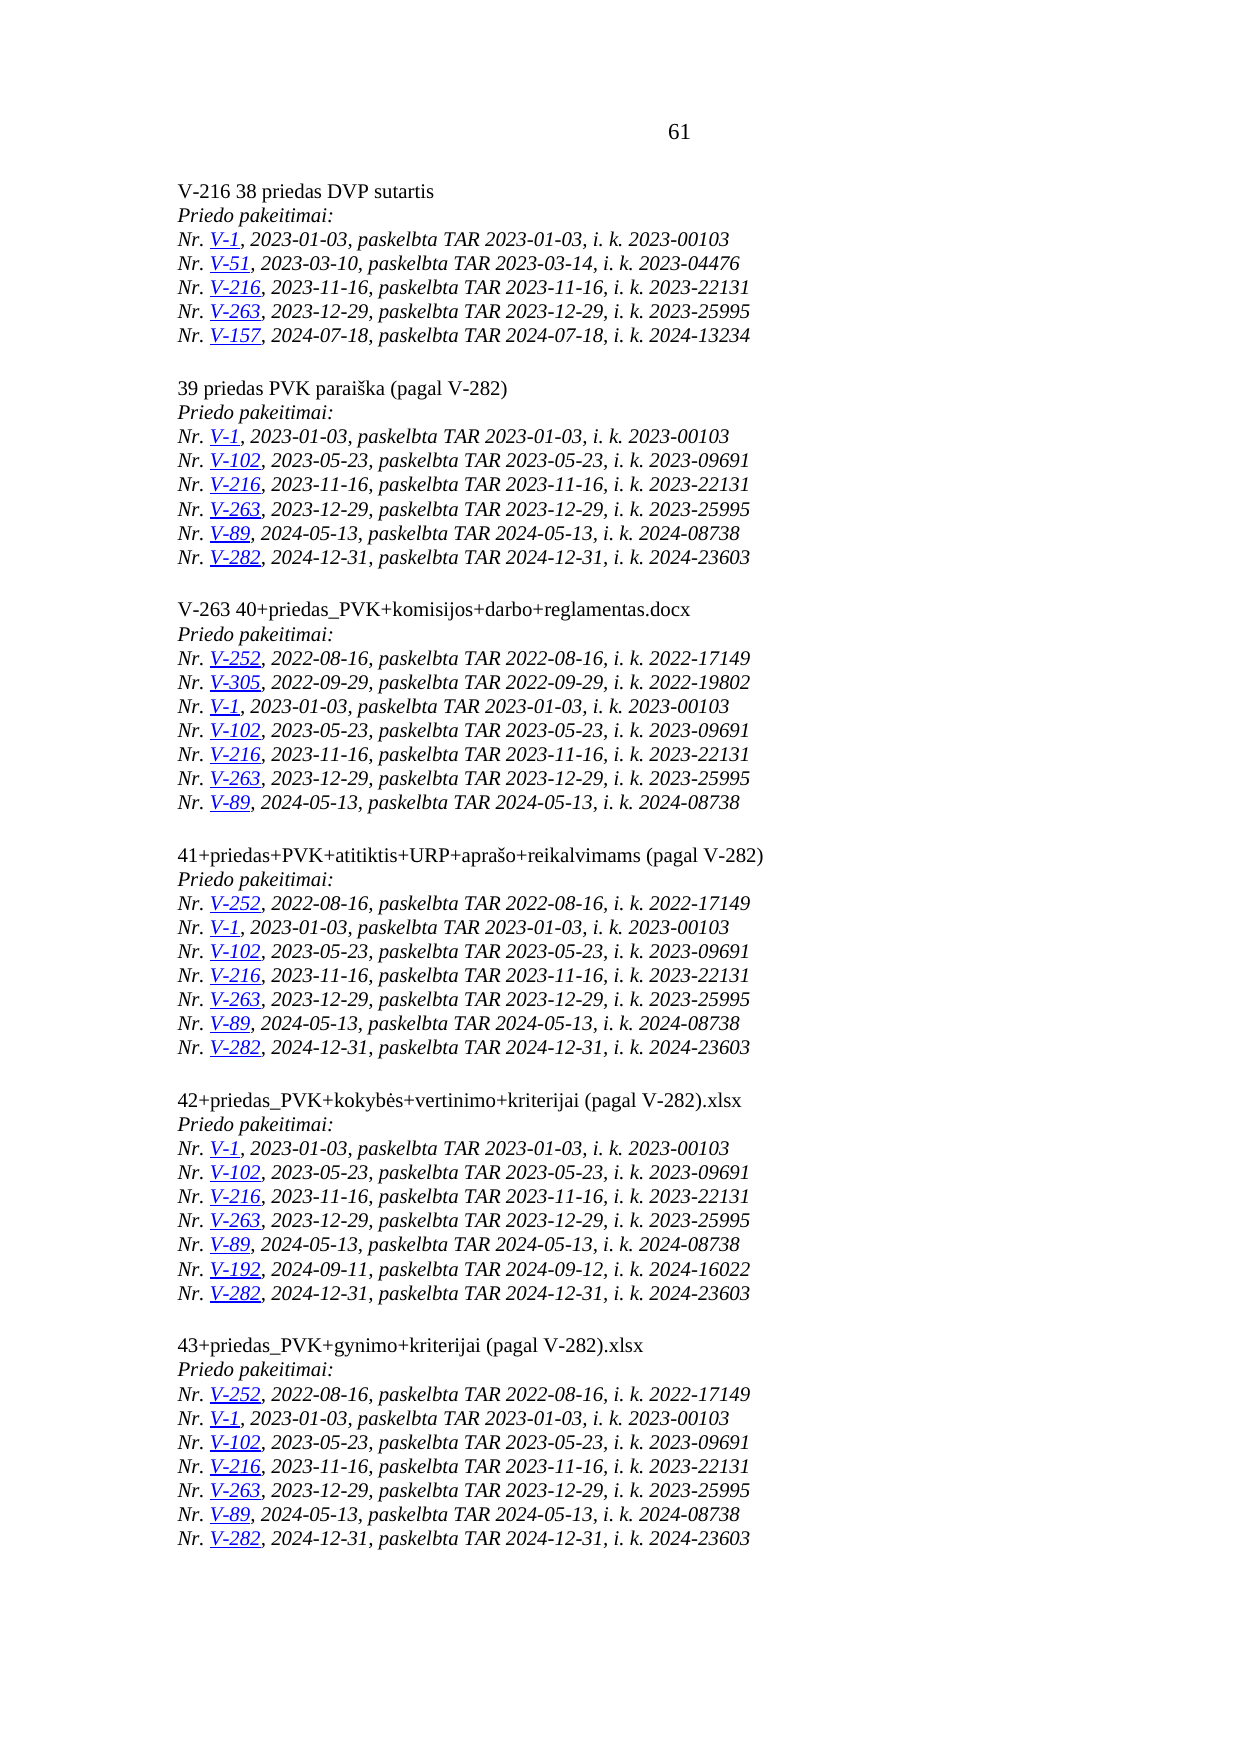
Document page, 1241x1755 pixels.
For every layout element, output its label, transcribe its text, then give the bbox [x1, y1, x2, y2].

text Nr. V-216, 2023-11-16, paskelbta TAR 2023-11-16, i. k. 2023-22131 [177, 472, 1181, 496]
text Nr. V-305, 2022-09-29, paskelbta TAR 2022-09-29, i. k. 2022-19802 [177, 669, 1181, 694]
text 41+priedas+PVK+atitiktis+URP+aprašo+reikalvimams (pagal V-282) [177, 843, 1181, 867]
text Priedo pakeitimai: [177, 621, 1181, 646]
text 39 priedas PVK paraiška (pagal V-282) [177, 376, 1181, 400]
text Nr. V-102, 2023-05-23, paskelbta TAR 2023-05-23, i. k. 2023-09691 [177, 1160, 1181, 1184]
text Nr. V-216, 2023-11-16, paskelbta TAR 2023-11-16, i. k. 2023-22131 [177, 1454, 1181, 1478]
text Nr. V-89, 2024-05-13, paskelbta TAR 2024-05-13, i. k. 2024-08738 [177, 1232, 1181, 1256]
text Nr. V-1, 2023-01-03, paskelbta TAR 2023-01-03, i. k. 2023-00103 [177, 915, 1181, 939]
text Nr. V-282, 2024-12-31, paskelbta TAR 2024-12-31, i. k. 2024-23603 [177, 1526, 1181, 1550]
text Nr. V-252, 2022-08-16, paskelbta TAR 2022-08-16, i. k. 2022-17149 [177, 891, 1181, 915]
text Priedo pakeitimai: [177, 1112, 1181, 1136]
text Nr. V-89, 2024-05-13, paskelbta TAR 2024-05-13, i. k. 2024-08738 [177, 1502, 1181, 1526]
text V-263 40+priedas_PVK+komisijos+darbo+reglamentas.docx [177, 597, 1181, 621]
text Nr. V-263, 2023-12-29, paskelbta TAR 2023-12-29, i. k. 2023-25995 [177, 496, 1181, 521]
text Nr. V-263, 2023-12-29, paskelbta TAR 2023-12-29, i. k. 2023-25995 [177, 766, 1181, 790]
text Nr. V-282, 2024-12-31, paskelbta TAR 2024-12-31, i. k. 2024-23603 [177, 1035, 1181, 1059]
text Nr. V-89, 2024-05-13, paskelbta TAR 2024-05-13, i. k. 2024-08738 [177, 790, 1181, 814]
text Nr. V-263, 2023-12-29, paskelbta TAR 2023-12-29, i. k. 2023-25995 [177, 299, 1181, 323]
text Nr. V-252, 2022-08-16, paskelbta TAR 2022-08-16, i. k. 2022-17149 [177, 646, 1181, 669]
text Priedo pakeitimai: [177, 203, 1181, 227]
text Nr. V-216, 2023-11-16, paskelbta TAR 2023-11-16, i. k. 2023-22131 [177, 963, 1181, 987]
text Nr. V-282, 2024-12-31, paskelbta TAR 2024-12-31, i. k. 2024-23603 [177, 544, 1181, 569]
text Nr. V-216, 2023-11-16, paskelbta TAR 2023-11-16, i. k. 2023-22131 [177, 1184, 1181, 1208]
text 43+priedas_PVK+gynimo+kriterijai (pagal V-282).xlsx [177, 1333, 1181, 1357]
text Nr. V-1, 2023-01-03, paskelbta TAR 2023-01-03, i. k. 2023-00103 [177, 1136, 1181, 1160]
text Nr. V-1, 2023-01-03, paskelbta TAR 2023-01-03, i. k. 2023-00103 [177, 1406, 1181, 1429]
text Nr. V-51, 2023-03-10, paskelbta TAR 2023-03-14, i. k. 2023-04476 [177, 251, 1181, 275]
text Nr. V-1, 2023-01-03, paskelbta TAR 2023-01-03, i. k. 2023-00103 [177, 424, 1181, 448]
text Nr. V-263, 2023-12-29, paskelbta TAR 2023-12-29, i. k. 2023-25995 [177, 1478, 1181, 1502]
text Nr. V-192, 2024-09-11, paskelbta TAR 2024-09-12, i. k. 2024-16022 [177, 1256, 1181, 1281]
text Nr. V-263, 2023-12-29, paskelbta TAR 2023-12-29, i. k. 2023-25995 [177, 1208, 1181, 1232]
text Nr. V-282, 2024-12-31, paskelbta TAR 2024-12-31, i. k. 2024-23603 [177, 1281, 1181, 1304]
text Nr. V-89, 2024-05-13, paskelbta TAR 2024-05-13, i. k. 2024-08738 [177, 1011, 1181, 1035]
text Nr. V-102, 2023-05-23, paskelbta TAR 2023-05-23, i. k. 2023-09691 [177, 718, 1181, 742]
text Nr. V-1, 2023-01-03, paskelbta TAR 2023-01-03, i. k. 2023-00103 [177, 227, 1181, 251]
text Priedo pakeitimai: [177, 1357, 1181, 1381]
text Nr. V-263, 2023-12-29, paskelbta TAR 2023-12-29, i. k. 2023-25995 [177, 987, 1181, 1011]
text Nr. V-216, 2023-11-16, paskelbta TAR 2023-11-16, i. k. 2023-22131 [177, 275, 1181, 299]
text Nr. V-102, 2023-05-23, paskelbta TAR 2023-05-23, i. k. 2023-09691 [177, 1429, 1181, 1454]
text V-216 38 priedas DVP sutartis [177, 179, 1181, 203]
text Nr. V-157, 2024-07-18, paskelbta TAR 2024-07-18, i. k. 2024-13234 [177, 323, 1181, 347]
text Nr. V-102, 2023-05-23, paskelbta TAR 2023-05-23, i. k. 2023-09691 [177, 448, 1181, 472]
text Priedo pakeitimai: [177, 867, 1181, 891]
text 42+priedas_PVK+kokybės+vertinimo+kriterijai (pagal V-282).xlsx [177, 1088, 1181, 1112]
text Nr. V-89, 2024-05-13, paskelbta TAR 2024-05-13, i. k. 2024-08738 [177, 521, 1181, 544]
text Nr. V-252, 2022-08-16, paskelbta TAR 2022-08-16, i. k. 2022-17149 [177, 1381, 1181, 1406]
text Priedo pakeitimai: [177, 400, 1181, 424]
text Nr. V-102, 2023-05-23, paskelbta TAR 2023-05-23, i. k. 2023-09691 [177, 939, 1181, 963]
text Nr. V-1, 2023-01-03, paskelbta TAR 2023-01-03, i. k. 2023-00103 [177, 694, 1181, 718]
text Nr. V-216, 2023-11-16, paskelbta TAR 2023-11-16, i. k. 2023-22131 [177, 742, 1181, 766]
